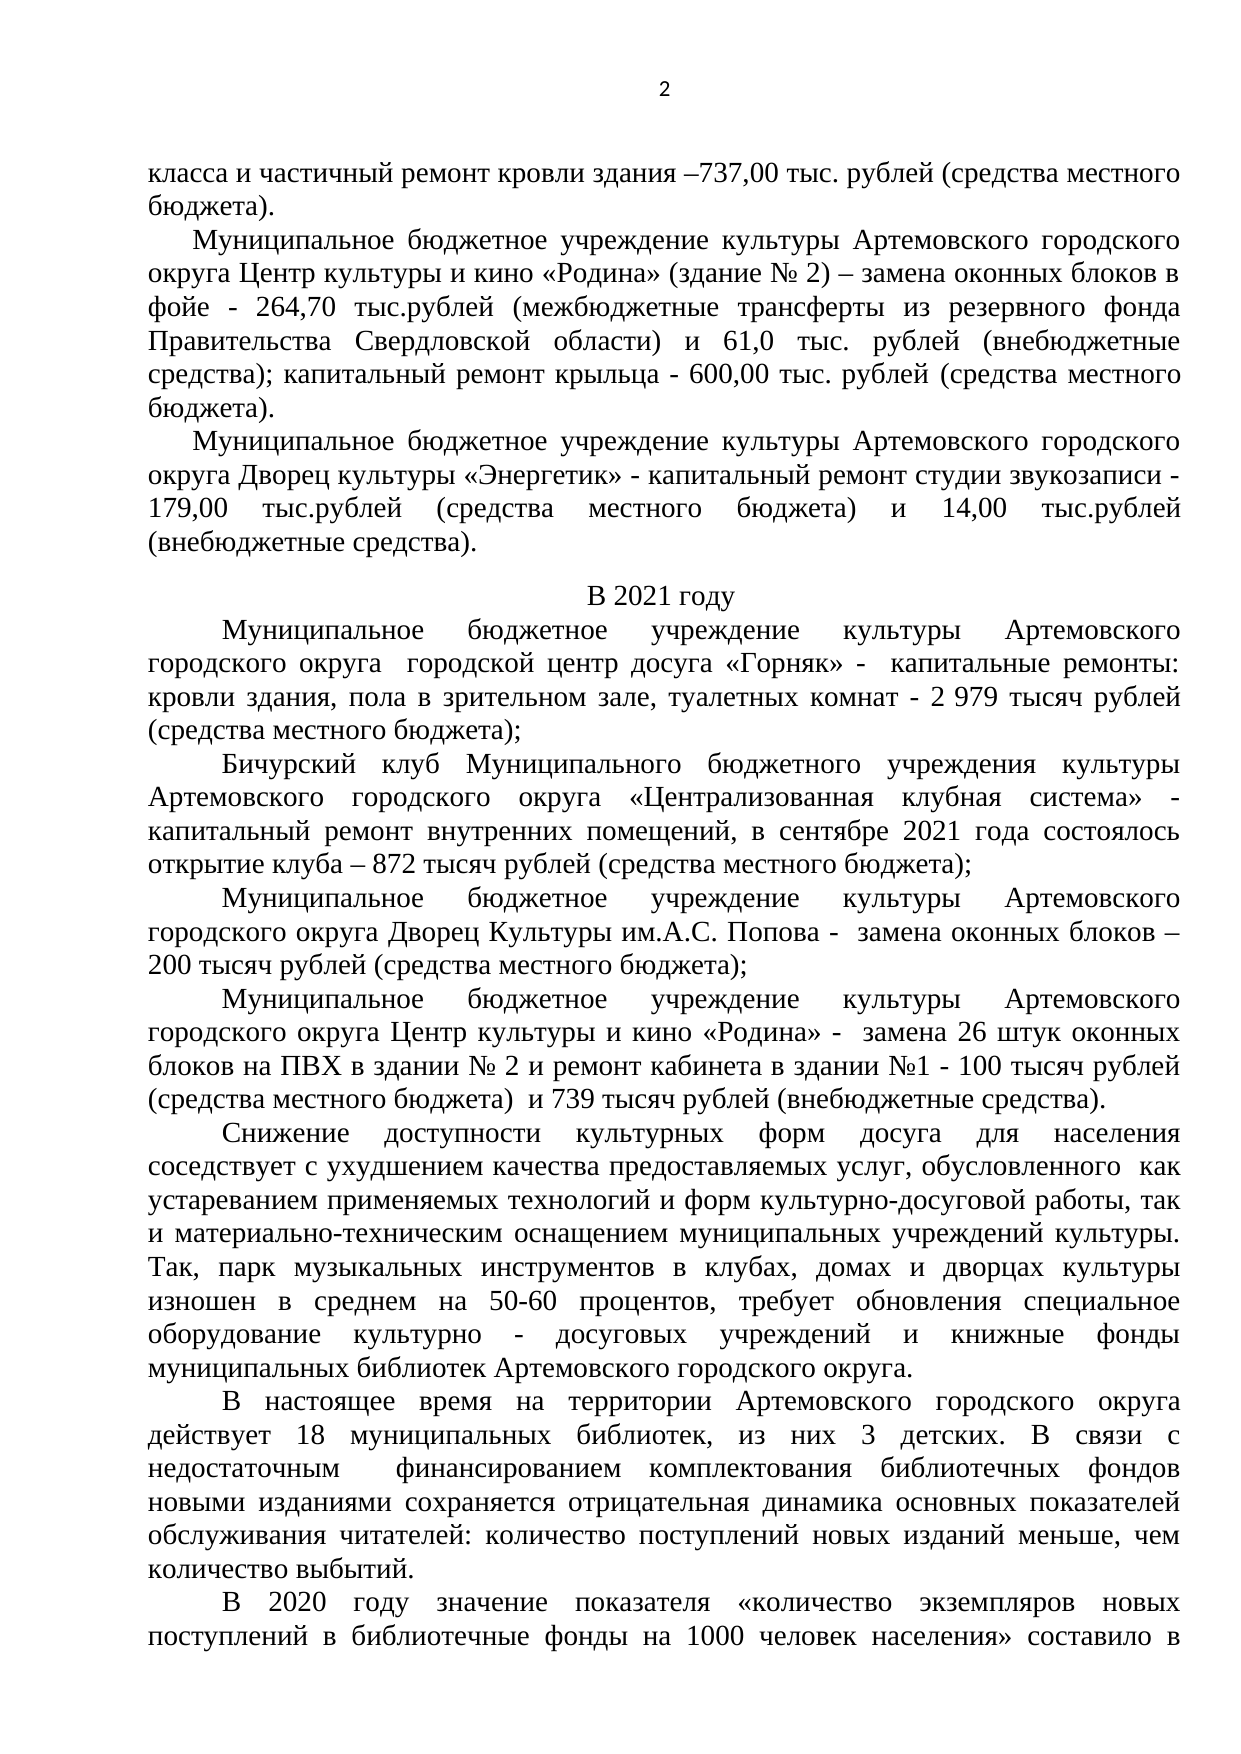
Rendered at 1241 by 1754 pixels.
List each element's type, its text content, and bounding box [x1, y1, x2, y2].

text Муниципальное бюджетное учреждение культуры Артемовского городского округа Дворец культуры «Энергетик» - капитальный ремонт студии звукозаписи -179,00 тыс.рублей (средства местного бюджета) и 14,00 тыс.рублей (внебюджетные средства). [148, 423, 1181, 557]
text В настоящее время на территории Артемовского городского округа действует 18 муниципальных библиотек, из них 3 детских. В связи с недостаточным финансированием комплектования библиотечных фондов новыми изданиями сохраняется отрицательная динамика основных показателей обслуживания читателей: количество поступлений новых изданий меньше, чем количество выбытий. [148, 1383, 1181, 1584]
text Муниципальное бюджетное учреждение культуры Артемовского городского округа Центр культуры и кино «Родина» - замена 26 штук оконных блоков на ПВХ в здании № 2 и ремонт кабинета в здании №1 - 100 тысяч рублей (средства местного бюджета) и 739 тысяч рублей (внебюджетные средства). [148, 981, 1181, 1115]
text Муниципальное бюджетное учреждение культуры Артемовского городского округа Дворец Культуры им.А.С. Попова - замена оконных блоков – 200 тысяч рублей (средства местного бюджета); [148, 880, 1181, 981]
text Бичурский клуб Муниципального бюджетного учреждения культуры Артемовского городского округа «Централизованная клубная система» - капитальный ремонт внутренних помещений, в сентябре 2021 года состоялось открытие клуба – 872 тысяч рублей (средства местного бюджета); [148, 746, 1181, 880]
text Снижение доступности культурных форм досуга для населения соседствует с ухудшением качества предоставляемых услуг, обусловленного как устареванием применяемых технологий и форм культурно-досуговой работы, так и материально-техническим оснащением муниципальных учреждений культуры. Так, парк музыкальных инструментов в клубах, домах и дворцах культуры изношен в среднем на 50-60 процентов, требует обновления специальное оборудование культурно - досуговых учреждений и книжные фонды муниципальных библиотек Артемовского городского округа. [148, 1115, 1181, 1383]
text Муниципальное бюджетное учреждение культуры Артемовского городского округа городской центр досуга «Горняк» - капитальные ремонты: кровли здания, пола в зрительном зале, туалетных комнат - 2 979 тысяч рублей (средства местного бюджета); [148, 612, 1181, 746]
text В 2021 году [148, 578, 1181, 612]
text Муниципальное бюджетное учреждение культуры Артемовского городского округа Центр культуры и кино «Родина» (здание № 2) – замена оконных блоков в фойе - 264,70 тыс.рублей (межбюджетные трансферты из резервного фонда Правительства Свердловской области) и 61,0 тыс. рублей (внебюджетные средства); капитальный ремонт крыльца - 600,00 тыс. рублей (средства местного бюджета). [148, 222, 1181, 423]
text В 2020 году значение показателя «количество экземпляров новых поступлений в библиотечные фонды на 1000 человек населения» составило в [148, 1584, 1181, 1652]
text класса и частичный ремонт кровли здания –737,00 тыс. рублей (средства местного бюджета). [148, 155, 1181, 222]
